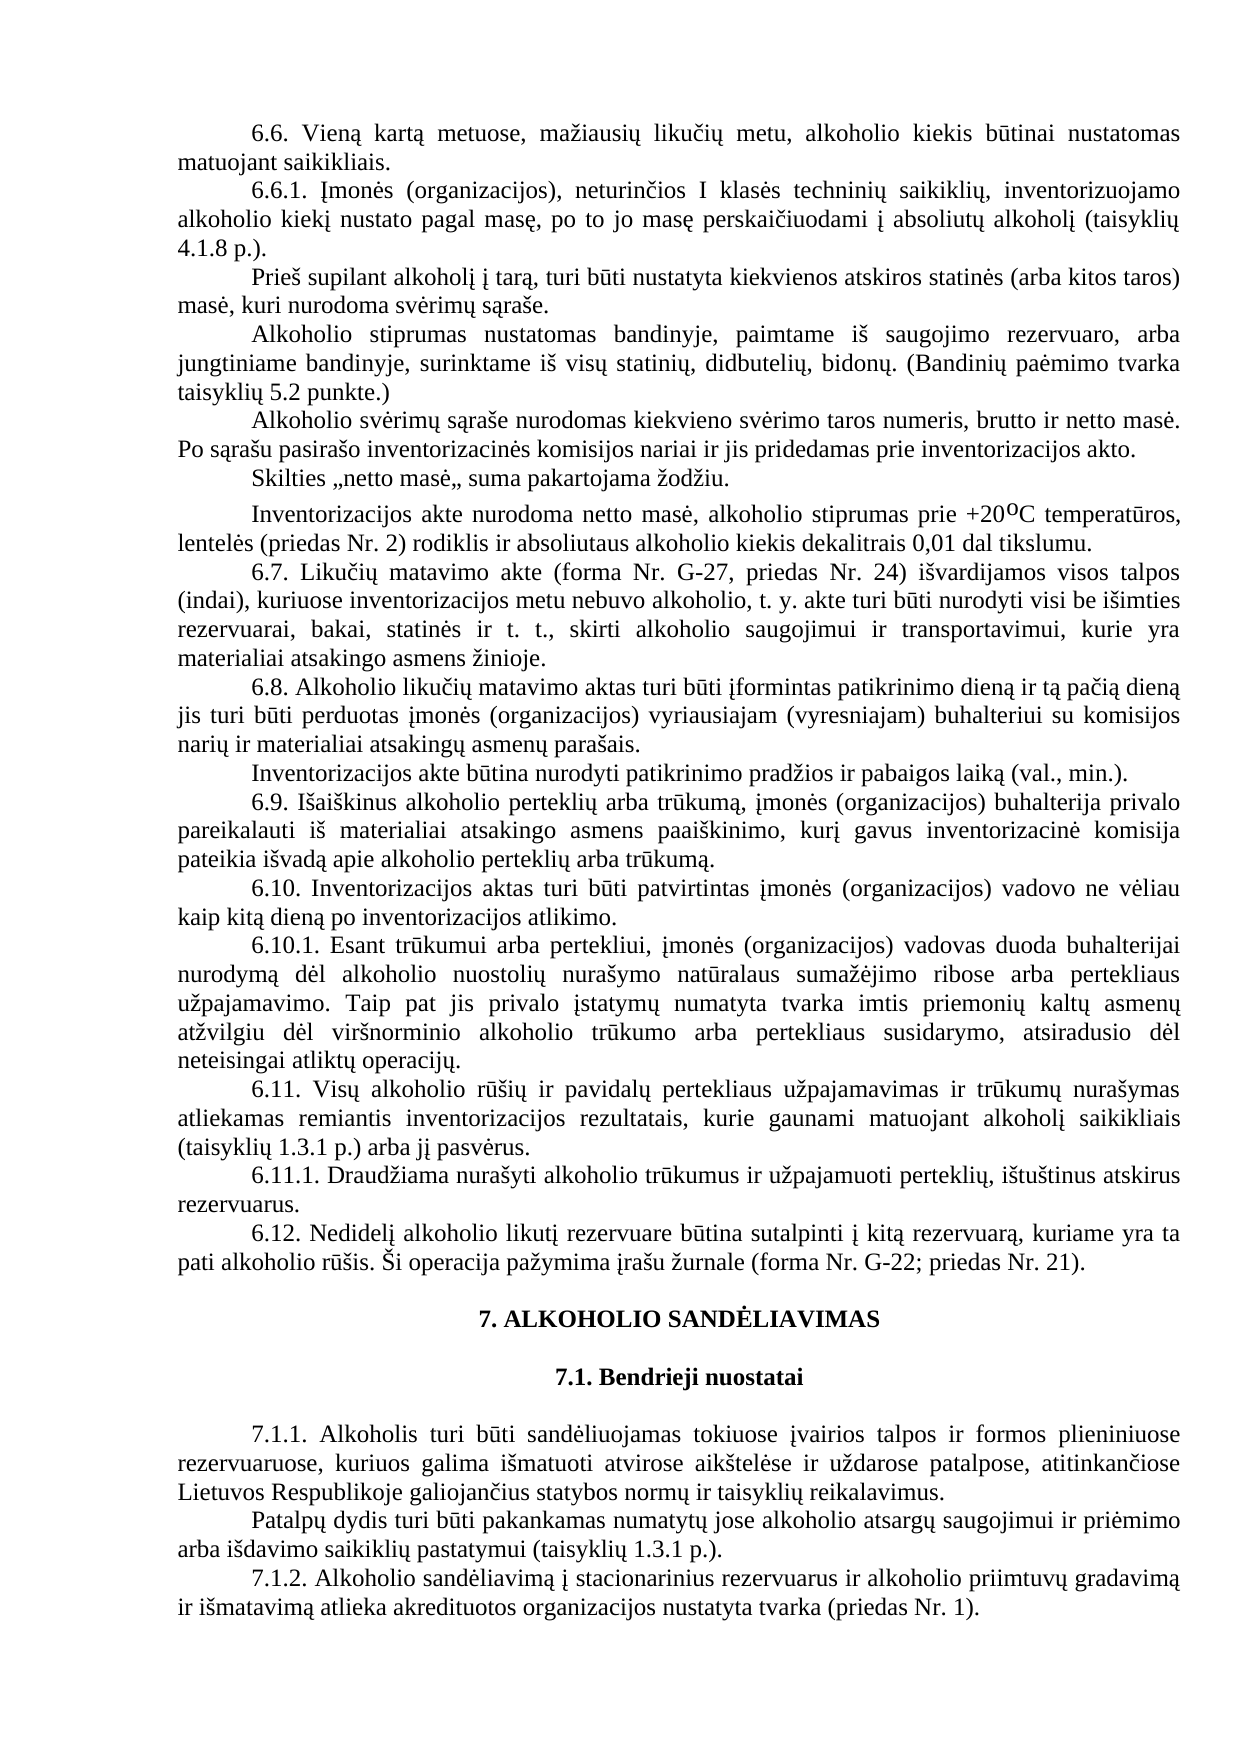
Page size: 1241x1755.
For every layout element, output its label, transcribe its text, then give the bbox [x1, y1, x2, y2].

text Patalpų dydis turi būti pakankamas numatytų jose alkoholio atsargų saugojimui ir priėmimo arba išdavimo saikiklių pastatymui (taisyklių 1.3.1 p.). [177, 1505, 1181, 1563]
text 6.8. Alkoholio likučių matavimo aktas turi būti įformintas patikrinimo dieną ir tą pačią dieną jis turi būti perduotas įmonės (organizacijos) vyriausiajam (vyresniajam) buhalteriui su komisijos narių ir materialiai atsakingų asmenų parašais. [177, 672, 1181, 758]
text 6.10. Inventorizacijos aktas turi būti patvirtintas įmonės (organizacijos) vadovo ne vėliau kaip kitą dieną po inventorizacijos atlikimo. [177, 873, 1181, 930]
text Inventorizacijos akte nurodoma netto masė, alkoholio stiprumas prie +20oC temperatūros, lentelės (priedas Nr. 2) rodiklis ir absoliutaus alkoholio kiekis dekalitrais 0,01 dal tikslumu. [177, 492, 1181, 557]
text Inventorizacijos akte būtina nurodyti patikrinimo pradžios ir pabaigos laiką (val., min.). [177, 758, 1181, 787]
text 6.10.1. Esant trūkumui arba pertekliui, įmonės (organizacijos) vadovas duoda buhalterijai nurodymą dėl alkoholio nuostolių nurašymo natūralaus sumažėjimo ribose arba pertekliaus užpajamavimo. Taip pat jis privalo įstatymų numatyta tvarka imtis priemonių kaltų asmenų atžvilgiu dėl viršnorminio alkoholio trūkumo arba pertekliaus susidarymo, atsiradusio dėl neteisingai atliktų operacijų. [177, 930, 1181, 1074]
text Prieš supilant alkoholį į tarą, turi būti nustatyta kiekvienos atskiros statinės (arba kitos taros) masė, kuri nurodoma svėrimų sąraše. [177, 262, 1181, 319]
text 6.12. Nedidelį alkoholio likutį rezervuare būtina sutalpinti į kitą rezervuarą, kuriame yra ta pati alkoholio rūšis. Ši operacija pažymima įrašu žurnale (forma Nr. G-22; priedas Nr. 21). [177, 1218, 1181, 1275]
text 6.6.1. Įmonės (organizacijos), neturinčios I klasės techninių saikiklių, inventorizuojamo alkoholio kiekį nustato pagal masę, po to jo masę perskaičiuodami į absoliutų alkoholį (taisyklių 4.1.8 p.). [177, 176, 1181, 262]
text 6.6. Vieną kartą metuose, mažiausių likučių metu, alkoholio kiekis būtinai nustatomas matuojant saikikliais. [177, 118, 1181, 176]
text 7. ALKOHOLIO SANDĖLIAVIMAS [177, 1304, 1181, 1333]
text 7.1.1. Alkoholis turi būti sandėliuojamas tokiuose įvairios talpos ir formos plieniniuose rezervuaruose, kuriuos galima išmatuoti atvirose aikštelėse ir uždarose patalpose, atitinkančiose Lietuvos Respublikoje galiojančius statybos normų ir taisyklių reikalavimus. [177, 1419, 1181, 1505]
text 6.11. Visų alkoholio rūšių ir pavidalų pertekliaus užpajamavimas ir trūkumų nurašymas atliekamas remiantis inventorizacijos rezultatais, kurie gaunami matuojant alkoholį saikikliais (taisyklių 1.3.1 p.) arba jį pasvėrus. [177, 1074, 1181, 1160]
text 6.9. Išaiškinus alkoholio perteklių arba trūkumą, įmonės (organizacijos) buhalterija privalo pareikalauti iš materialiai atsakingo asmens paaiškinimo, kurį gavus inventorizacinė komisija pateikia išvadą apie alkoholio perteklių arba trūkumą. [177, 787, 1181, 873]
text Alkoholio stiprumas nustatomas bandinyje, paimtame iš saugojimo rezervuaro, arba jungtiniame bandinyje, surinktame iš visų statinių, didbutelių, bidonų. (Bandinių paėmimo tvarka taisyklių 5.2 punkte.) [177, 319, 1181, 406]
text 6.11.1. Draudžiama nurašyti alkoholio trūkumus ir užpajamuoti perteklių, ištuštinus atskirus rezervuarus. [177, 1160, 1181, 1218]
text 7.1.2. Alkoholio sandėliavimą į stacionarinius rezervuarus ir alkoholio priimtuvų gradavimą ir išmatavimą atlieka akredituotos organizacijos nustatyta tvarka (priedas Nr. 1). [177, 1563, 1181, 1620]
text 6.7. Likučių matavimo akte (forma Nr. G-27, priedas Nr. 24) išvardijamos visos talpos (indai), kuriuose inventorizacijos metu nebuvo alkoholio, t. y. akte turi būti nurodyti visi be išimties rezervuarai, bakai, statinės ir t. t., skirti alkoholio saugojimui ir transportavimui, kurie yra materialiai atsakingo asmens žinioje. [177, 557, 1181, 672]
text Alkoholio svėrimų sąraše nurodomas kiekvieno svėrimo taros numeris, brutto ir netto masė. Po sąrašu pasirašo inventorizacinės komisijos nariai ir jis pridedamas prie inventorizacijos akto. [177, 406, 1181, 463]
text 7.1. Bendrieji nuostatai [177, 1362, 1181, 1390]
text Skilties „netto masė„ suma pakartojama žodžiu. [177, 463, 1181, 492]
